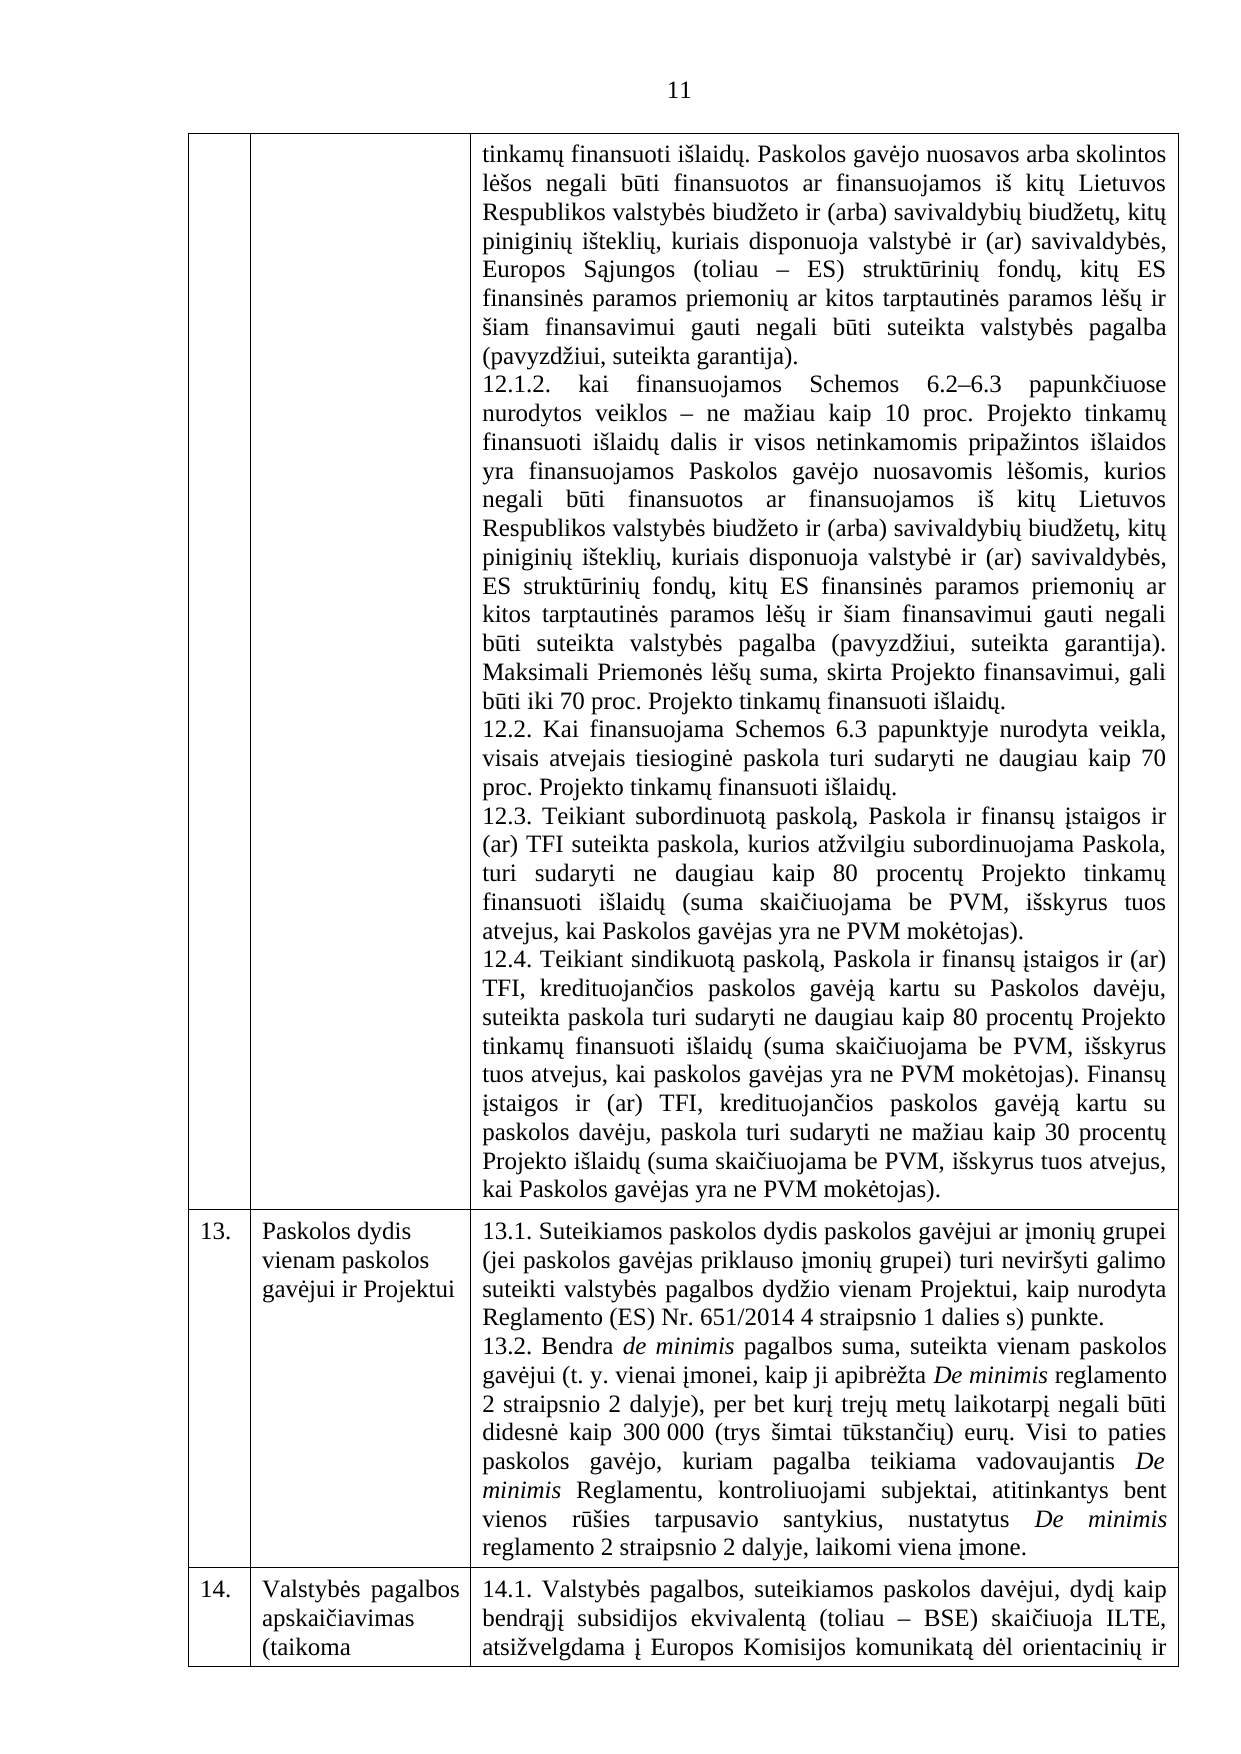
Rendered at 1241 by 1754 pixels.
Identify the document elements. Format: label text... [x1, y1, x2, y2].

table_cell 13.1. Suteikiamos paskolos dydis paskolos gavėjui ar įmonių grupei (jei paskolos gavėjas priklauso įmonių grupei) turi neviršyti galimo suteikti valstybės pagalbos dydžio vienam Projektui, kaip nurodyta Reglamento (ES) Nr. 651/2014 4 straipsnio 1 dalies s) punkte. 13.2. Bendra de minimis pagalbos suma, suteikta vienam paskolos gavėjui (t. y. vienai įmonei, kaip ji apibrėžta De minimis reglamento 2 straipsnio 2 dalyje), per bet kurį trejų metų laikotarpį negali būti didesnė kaip 300 000 (trys šimtai tūkstančių) eurų. Visi to paties paskolos gavėjo, kuriam pagalba teikiama vadovaujantis De minimis Reglamentu, kontroliuojami subjektai, atitinkantys bent vienos rūšies tarpusavio santykius, nustatytus De minimis reglamento 2 straipsnio 2 dalyje, laikomi viena įmone. [471, 1210, 1178, 1567]
table_cell 14. [189, 1568, 250, 1666]
table_cell [189, 134, 250, 1209]
table_cell 14.1. Valstybės pagalbos, suteikiamos paskolos davėjui, dydį kaip bendrąjį subsidijos ekvivalentą (toliau – BSE) skaičiuoja ILTE, atsižvelgdama į Europos Komisijos komunikatą dėl orientacinių ir [471, 1568, 1178, 1666]
table_cell 13. [189, 1210, 250, 1567]
table_cell tinkamų finansuoti išlaidų. Paskolos gavėjo nuosavos arba skolintos lėšos negali būti finansuotos ar finansuojamos iš kitų Lietuvos Respublikos valstybės biudžeto ir (arba) savivaldybių biudžetų, kitų piniginių išteklių, kuriais disponuoja valstybė ir (ar) savivaldybės, Europos Sąjungos (toliau – ES) struktūrinių fondų, kitų ES finansinės paramos priemonių ar kitos tarptautinės paramos lėšų ir šiam finansavimui gauti negali būti suteikta valstybės pagalba (pavyzdžiui, suteikta garantija). 12.1.2. kai finansuojamos Schemos 6.2–6.3 papunkčiuose nurodytos veiklos – ne mažiau kaip 10 proc. Projekto tinkamų finansuoti išlaidų dalis ir visos netinkamomis pripažintos išlaidos yra finansuojamos Paskolos gavėjo nuosavomis lėšomis, kurios negali būti finansuotos ar finansuojamos iš kitų Lietuvos Respublikos valstybės biudžeto ir (arba) savivaldybių biudžetų, kitų piniginių išteklių, kuriais disponuoja valstybė ir (ar) savivaldybės, ES struktūrinių fondų, kitų ES finansinės paramos priemonių ar kitos tarptautinės paramos lėšų ir šiam finansavimui gauti negali būti suteikta valstybės pagalba (pavyzdžiui, suteikta garantija). Maksimali Priemonės lėšų suma, skirta Projekto finansavimui, gali būti iki 70 proc. Projekto tinkamų finansuoti išlaidų. 12.2. Kai finansuojama Schemos 6.3 papunktyje nurodyta veikla, visais atvejais tiesioginė paskola turi sudaryti ne daugiau kaip 70 proc. Projekto tinkamų finansuoti išlaidų. 12.3. Teikiant subordinuotą paskolą, Paskola ir finansų įstaigos ir (ar) TFI suteikta paskola, kurios atžvilgiu subordinuojama Paskola, turi sudaryti ne daugiau kaip 80 procentų Projekto tinkamų finansuoti išlaidų (suma skaičiuojama be PVM, išskyrus tuos atvejus, kai Paskolos gavėjas yra ne PVM mokėtojas). 12.4. Teikiant sindikuotą paskolą, Paskola ir finansų įstaigos ir (ar) TFI, kredituojančios paskolos gavėją kartu su Paskolos davėju, suteikta paskola turi sudaryti ne daugiau kaip 80 procentų Projekto tinkamų finansuoti išlaidų (suma skaičiuojama be PVM, išskyrus tuos atvejus, kai paskolos gavėjas yra ne PVM mokėtojas). Finansų įstaigos ir (ar) TFI, kredituojančios paskolos gavėją kartu su paskolos davėju, paskola turi sudaryti ne mažiau kaip 30 procentų Projekto išlaidų (suma skaičiuojama be PVM, išskyrus tuos atvejus, kai Paskolos gavėjas yra ne PVM mokėtojas). [471, 134, 1178, 1209]
table_cell [251, 134, 470, 1209]
table_cell Valstybės pagalbos apskaičiavimas (taikoma [251, 1568, 470, 1666]
table_cell Paskolos dydis vienam paskolos gavėjui ir Projektui [251, 1210, 470, 1567]
